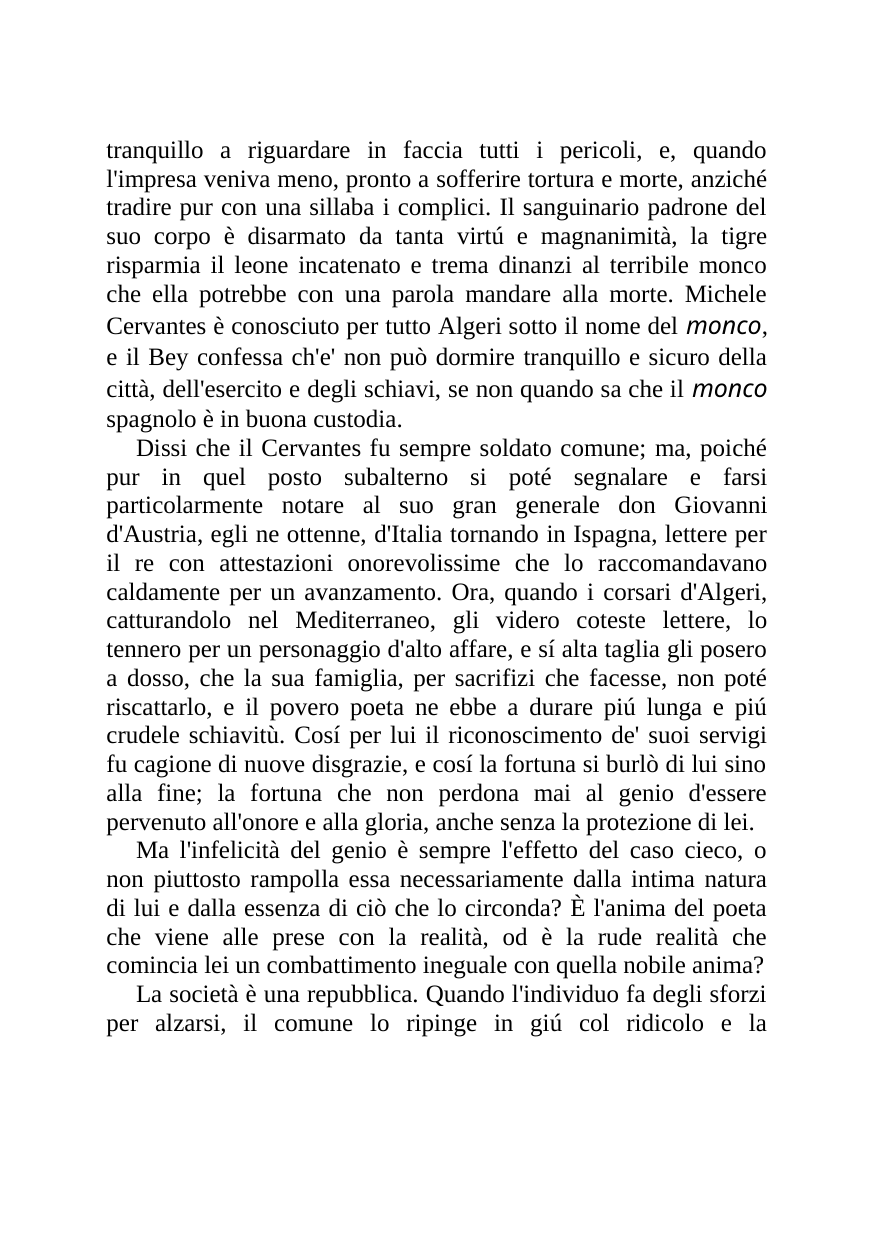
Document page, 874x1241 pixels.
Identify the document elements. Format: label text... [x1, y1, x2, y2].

text tranquillo a riguardare in faccia tutti i pericoli, e, quando l'impresa veniva meno, pronto a sofferire tortura e morte, anziché tradire pur con una sillaba i complici. Il sanguinario padrone del suo corpo è disarmato da tanta virtú e magnanimità, la tigre risparmia il leone incatenato e trema dinanzi al terribile monco che ella potrebbe con una parola mandare alla morte. Michele Cervantes è conosciuto per tutto Algeri sotto il nome del monco, e il Bey confessa ch'e' non può dormire tranquillo e sicuro della città, dell'esercito e degli schiavi, se non quando sa che il monco spagnolo è in buona custodia. [106, 135, 768, 433]
text Ma l'infelicità del genio è sempre l'effetto del caso cieco, o non piuttosto rampolla essa necessariamente dalla intima natura di lui e dalla essenza di ciò che lo circonda? È l'anima del poeta che viene alle prese con la realità, od è la rude realità che comincia lei un combattimento ineguale con quella nobile anima? [106, 836, 768, 979]
text Dissi che il Cervantes fu sempre soldato comune; ma, poiché pur in quel posto subalterno si poté segnalare e farsi particolarmente notare al suo gran generale don Giovanni d'Austria, egli ne ottenne, d'Italia tornando in Ispagna, lettere per il re con attestazioni onorevolissime che lo raccomandavano caldamente per un avanzamento. Ora, quando i corsari d'Algeri, catturandolo nel Mediterraneo, gli videro coteste lettere, lo tennero per un personaggio d'alto affare, e sí alta taglia gli posero a dosso, che la sua famiglia, per sacrifizi che facesse, non poté riscattarlo, e il povero poeta ne ebbe a durare piú lunga e piú crudele schiavitù. Cosí per lui il riconoscimento de' suoi servigi fu cagione di nuove disgrazie, e cosí la fortuna si burlò di lui sino alla fine; la fortuna che non perdona mai al genio d'essere pervenuto all'onore e alla gloria, anche senza la protezione di lei. [106, 433, 768, 836]
text La società è una repubblica. Quando l'individuo fa degli sforzi per alzarsi, il comune lo ripinge in giú col ridicolo e la [106, 979, 768, 1037]
